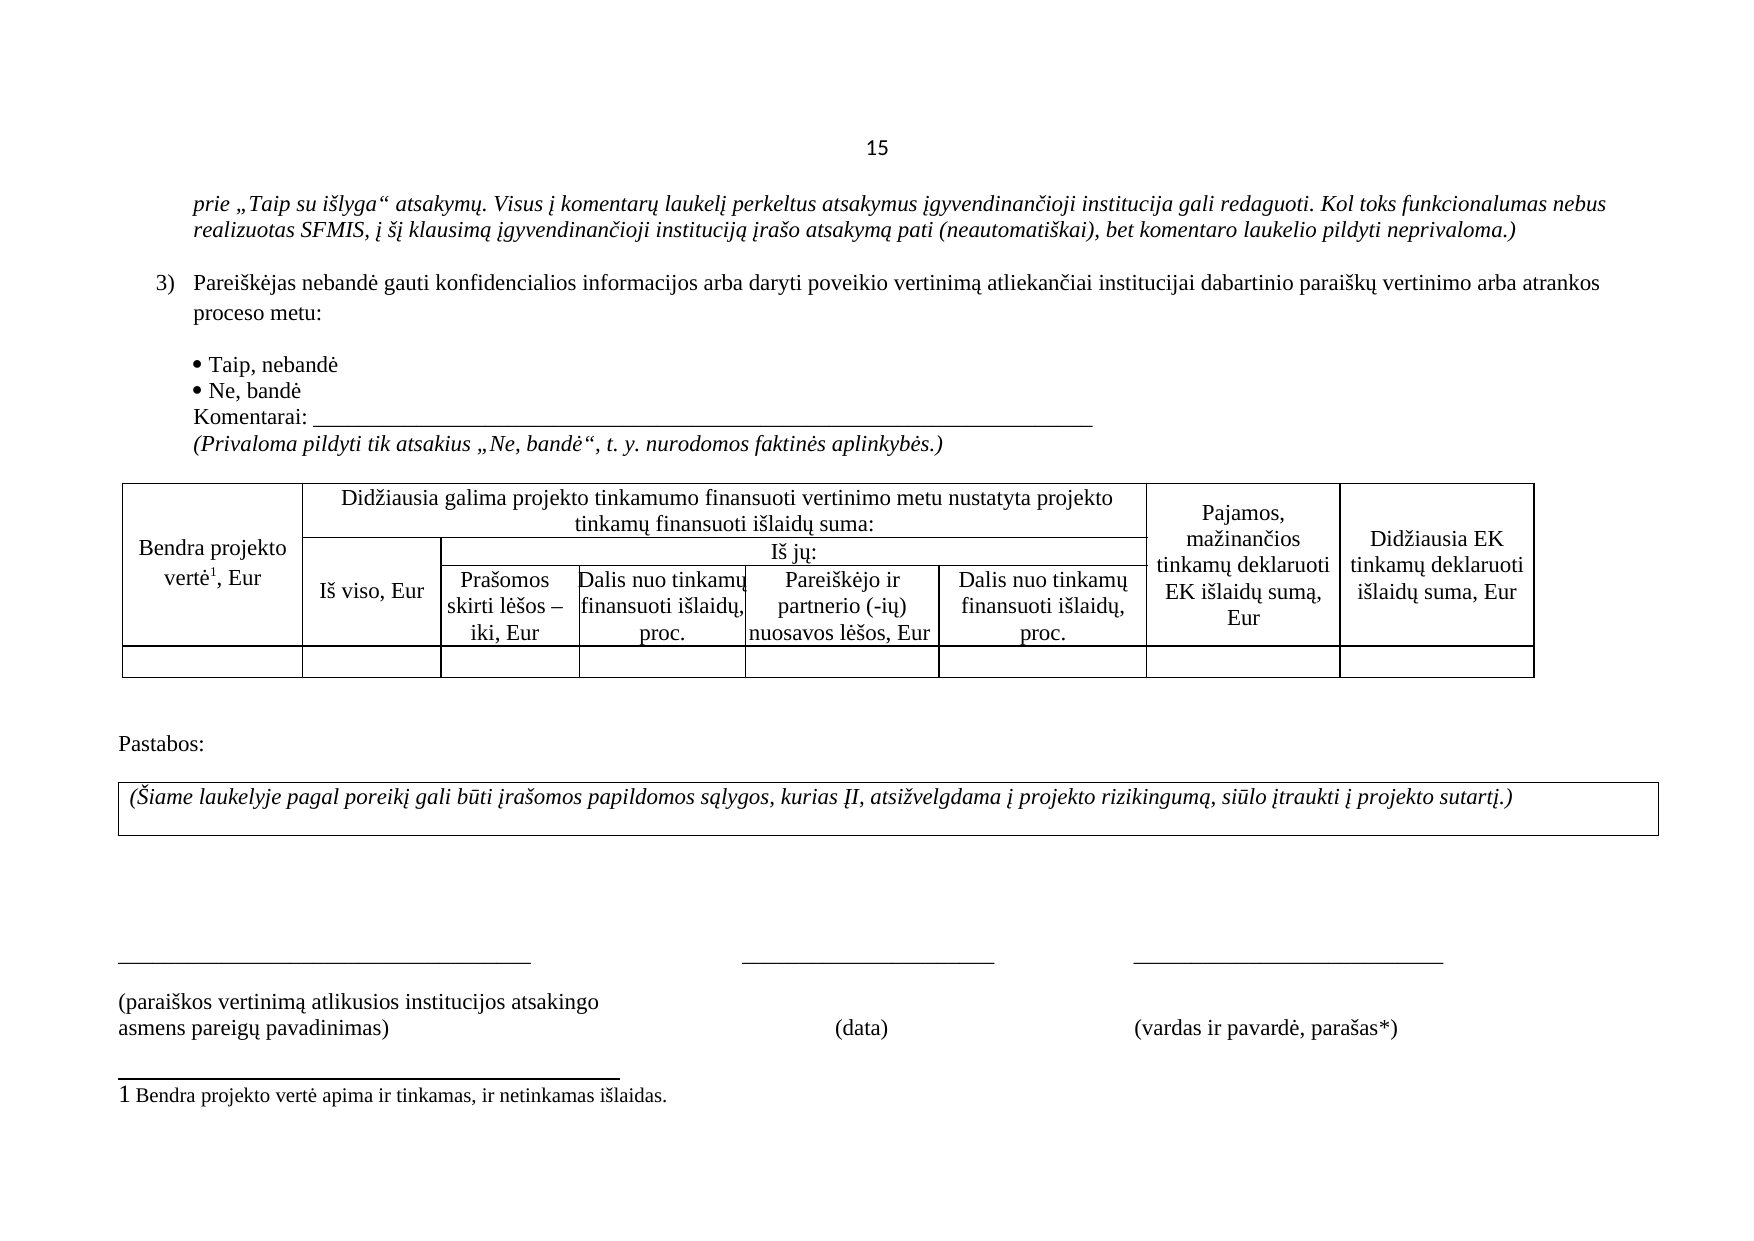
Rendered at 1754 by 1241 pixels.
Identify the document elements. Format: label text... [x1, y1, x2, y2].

table_cell Iš jų: [442, 538, 1146, 565]
table_cell Dalis nuo tinkamų finansuoti išlaidų, proc. [580, 566, 745, 645]
text 3) Pareiškėjas nebandė gauti konfidencialios informacijos arba daryti poveikio vertinimą atliekančiai institucijai dabartinio paraiškų vertinimo arba atrankos proceso metu: [156, 269, 1636, 325]
text Pastabos: [118, 730, 1636, 756]
table_header Didžiausia galima projekto tinkamumo finansuoti vertinimo metu nustatyta projekto tinkamų finansuoti išlaidų suma: [303, 484, 1146, 537]
table_cell Dalis nuo tinkamų finansuoti išlaidų, proc. [940, 566, 1146, 645]
table_cell [940, 647, 1146, 677]
text ____________________________________ ______________________ ___________________________ [118, 940, 1636, 966]
table_cell [580, 647, 745, 677]
table_header Didžiausia EK tinkamų deklaruoti išlaidų suma, Eur [1341, 484, 1533, 645]
table_cell Prašomos skirti lėšos – iki, Eur [442, 566, 579, 645]
table_cell [1341, 647, 1533, 677]
text asmens pareigų pavadinimas) (data) (vardas ir pavardė, parašas*) [118, 1014, 1636, 1041]
text Komentarai: ____________________________________________________________________ [193, 403, 1636, 430]
table_cell Iš viso, Eur [303, 538, 440, 645]
table_cell [746, 647, 938, 677]
text (Privaloma pildyti tik atsakius „Ne, bandė“, t. y. nurodomos faktinės aplinkybės.) [193, 430, 1636, 456]
table_cell Pareiškėjo ir partnerio (-ių) nuosavos lėšos, Eur [746, 566, 938, 645]
table_cell [123, 647, 302, 677]
text  Ne, bandė [193, 377, 1636, 403]
text  Taip, nebandė [193, 351, 1636, 377]
text (paraiškos vertinimą atlikusios institucijos atsakingo [118, 988, 1636, 1014]
table_cell [1147, 647, 1339, 677]
table_cell [442, 647, 579, 677]
table_cell [303, 647, 440, 677]
table_header Pajamos, mažinančios tinkamų deklaruoti EK išlaidų sumą, Eur [1147, 484, 1339, 645]
text prie „Taip su išlyga“ atsakymų. Visus į komentarų laukelį perkeltus atsakymus įgyvendinančioji institucija gali redaguoti. Kol toks funkcionalumas nebus realizuotas SFMIS, į šį klausimą įgyvendinančioji instituciją įrašo atsakymą pati (neautomatiškai), bet komentaro laukelio pildyti neprivaloma.) [193, 190, 1636, 242]
table_header Bendra projekto vertė, Eur [123, 484, 302, 645]
table_header (Šiame laukelyje pagal poreikį gali būti įrašomos papildomos sąlygos, kurias ĮI, atsižvelgdama į projekto rizikingumą, siūlo įtraukti į projekto sutartį.) [119, 783, 1658, 835]
